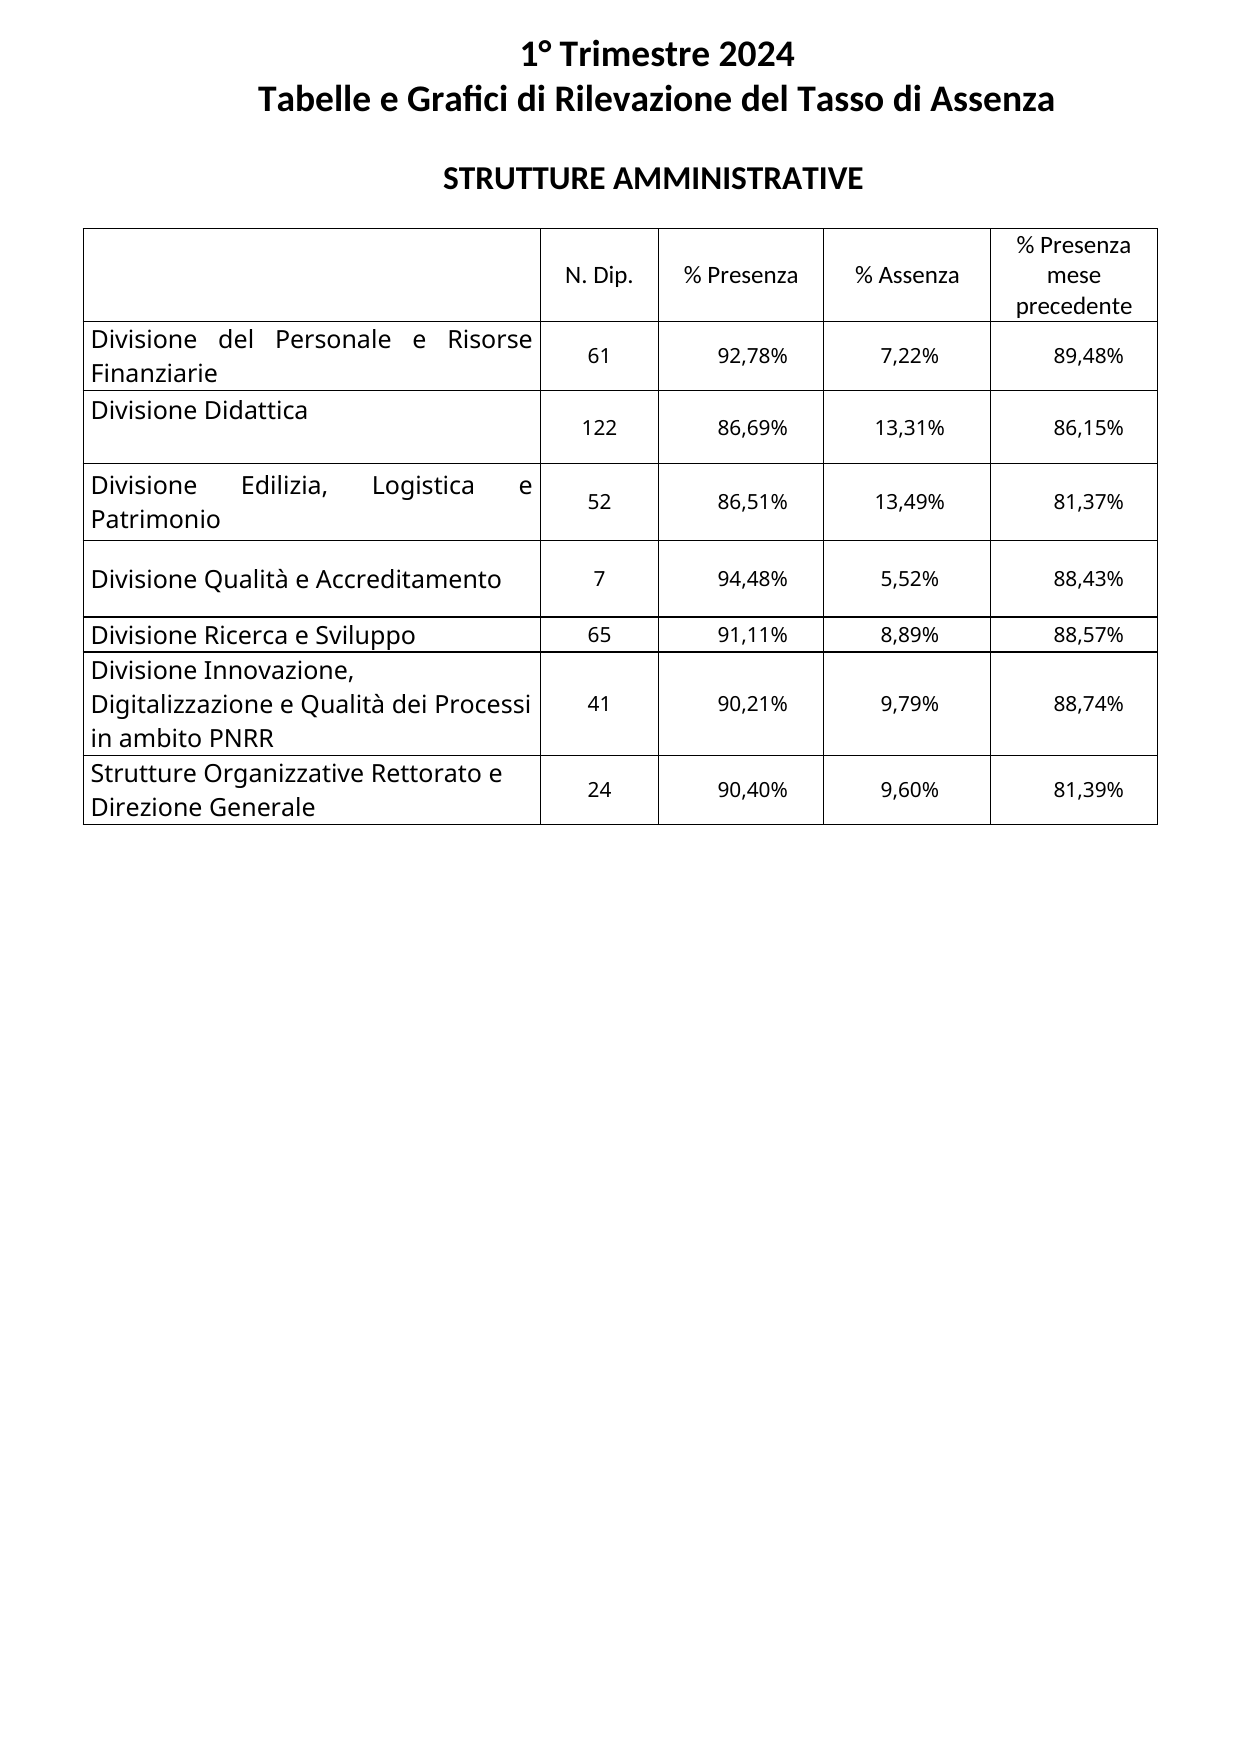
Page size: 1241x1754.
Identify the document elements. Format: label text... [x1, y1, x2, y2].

table_cell 88,74% [991, 653, 1157, 755]
table_cell 52 [541, 464, 658, 539]
table_cell 7,22% [824, 322, 990, 390]
table_cell 9,60% [824, 756, 990, 824]
table_header [84, 229, 540, 321]
table_cell 65 [541, 618, 658, 651]
table_cell 90,40% [659, 756, 823, 824]
table_cell Divisione Innovazione, Digitalizzazione e Qualità dei Processi in ambito PNRR [84, 653, 540, 755]
table_cell 86,15% [991, 391, 1157, 463]
table_cell 13,49% [824, 464, 990, 539]
table_cell 24 [541, 756, 658, 824]
table_cell 41 [541, 653, 658, 755]
table_cell 7 [541, 541, 658, 616]
table_header % Presenza mese precedente [991, 229, 1157, 321]
table_cell 94,48% [659, 541, 823, 616]
table_cell 8,89% [824, 618, 990, 651]
table_cell 88,43% [991, 541, 1157, 616]
table_header % Assenza [824, 229, 990, 321]
table_cell Divisione Ricerca e Sviluppo [84, 618, 540, 651]
table_cell Divisione Edilizia, Logistica e Patrimonio [84, 464, 540, 539]
table_cell 13,31% [824, 391, 990, 463]
subtitle Tabelle e Grafici di Rilevazione del Tasso di Assenza [118, 75, 1122, 121]
table_cell 81,39% [991, 756, 1157, 824]
table_cell Divisione Didattica [84, 391, 540, 463]
table_cell 9,79% [824, 653, 990, 755]
subtitle STRUTTURE AMMINISTRATIVE [118, 157, 1122, 198]
table_header N. Dip. [541, 229, 658, 321]
table_cell 91,11% [659, 618, 823, 651]
table_header % Presenza [659, 229, 823, 321]
table_cell 90,21% [659, 653, 823, 755]
table_cell 92,78% [659, 322, 823, 390]
table_cell Divisione del Personale e Risorse Finanziarie [84, 322, 540, 390]
table_cell 81,37% [991, 464, 1157, 539]
subtitle 1° Trimestre 2024 [118, 29, 1122, 75]
table_cell 86,51% [659, 464, 823, 539]
table_cell 89,48% [991, 322, 1157, 390]
table_cell 61 [541, 322, 658, 390]
table_cell 86,69% [659, 391, 823, 463]
table_cell 122 [541, 391, 658, 463]
table_cell Strutture Organizzative Rettorato e Direzione Generale [84, 756, 540, 824]
table_cell 88,57% [991, 618, 1157, 651]
table_cell Divisione Qualità e Accreditamento [84, 541, 540, 616]
table_cell 5,52% [824, 541, 990, 616]
